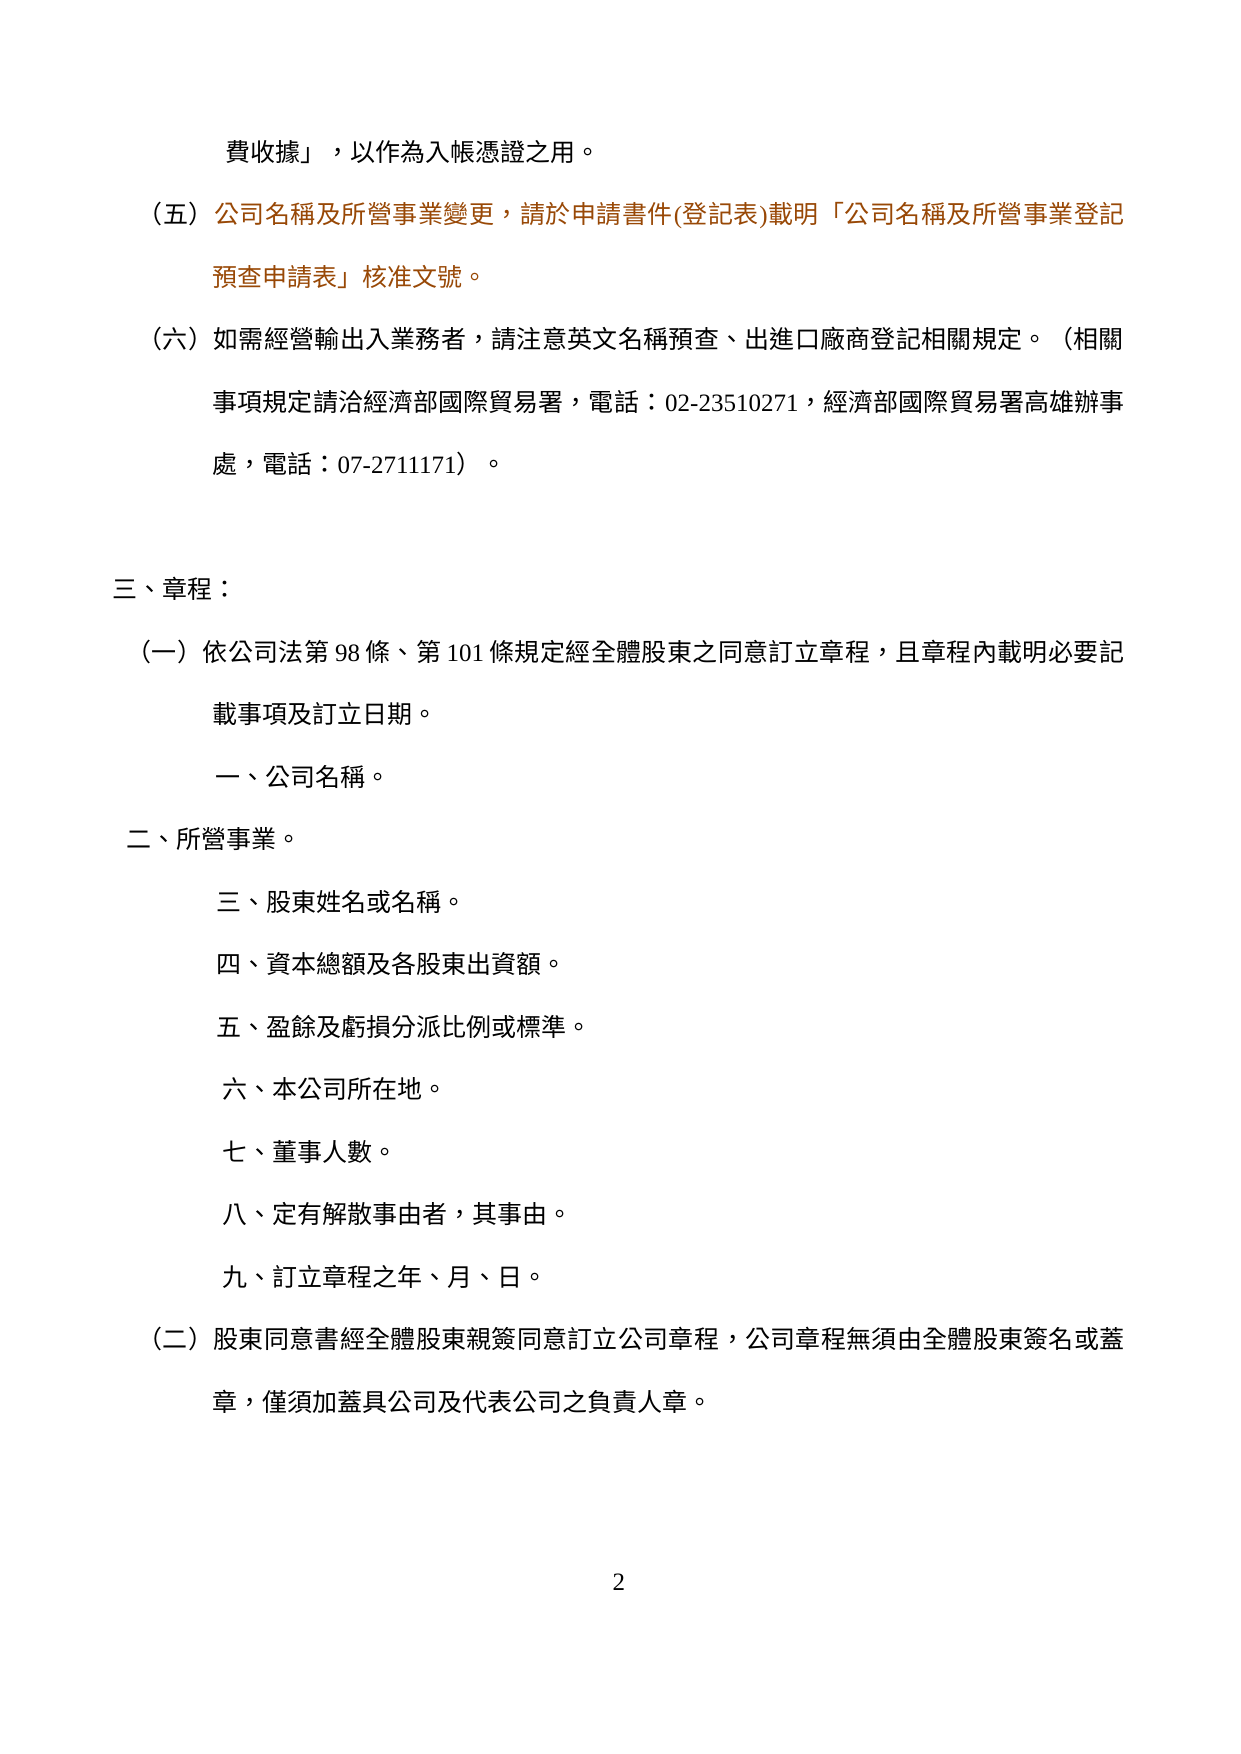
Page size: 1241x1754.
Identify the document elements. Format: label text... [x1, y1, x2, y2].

text 八、定有解散事由者，其事由。 [216, 1171, 1125, 1234]
text （六）如需經營輸出入業務者，請注意英文名稱預查、出進口廠商登記相關規定。（相關事項規定請洽經濟部國際貿易署，電話：02-23510271，經濟部國際貿易署高雄辦事處，電話：07-2711171）。 [137, 296, 1125, 484]
text （五）公司名稱及所營事業變更，請於申請書件(登記表)載明「公司名稱及所營事業登記預查申請表」核准文號。 [137, 171, 1125, 296]
text 二、所營事業。 [39, 796, 1125, 859]
text 四、資本總額及各股東出資額。 [216, 921, 1125, 984]
text 三、股東姓名或名稱。 [216, 859, 1125, 921]
text 費收據」，以作為入帳憑證之用。 [140, 109, 1125, 171]
text 五、盈餘及虧損分派比例或標準。 [216, 984, 1125, 1046]
text （二）股東同意書經全體股東親簽同意訂立公司章程，公司章程無須由全體股東簽名或蓋章，僅須加蓋具公司及代表公司之負責人章。 [137, 1296, 1125, 1421]
text 三、章程： [112, 546, 1125, 609]
text 九、訂立章程之年、月、日。 [216, 1234, 1125, 1296]
text （一）依公司法第98條、第101條規定經全體股東之同意訂立章程，且章程內載明必要記載事項及訂立日期。 [112, 609, 1125, 734]
text 七、董事人數。 [216, 1109, 1125, 1171]
text 六、本公司所在地。 [216, 1046, 1125, 1109]
text 一、公司名稱。 [216, 734, 1125, 796]
